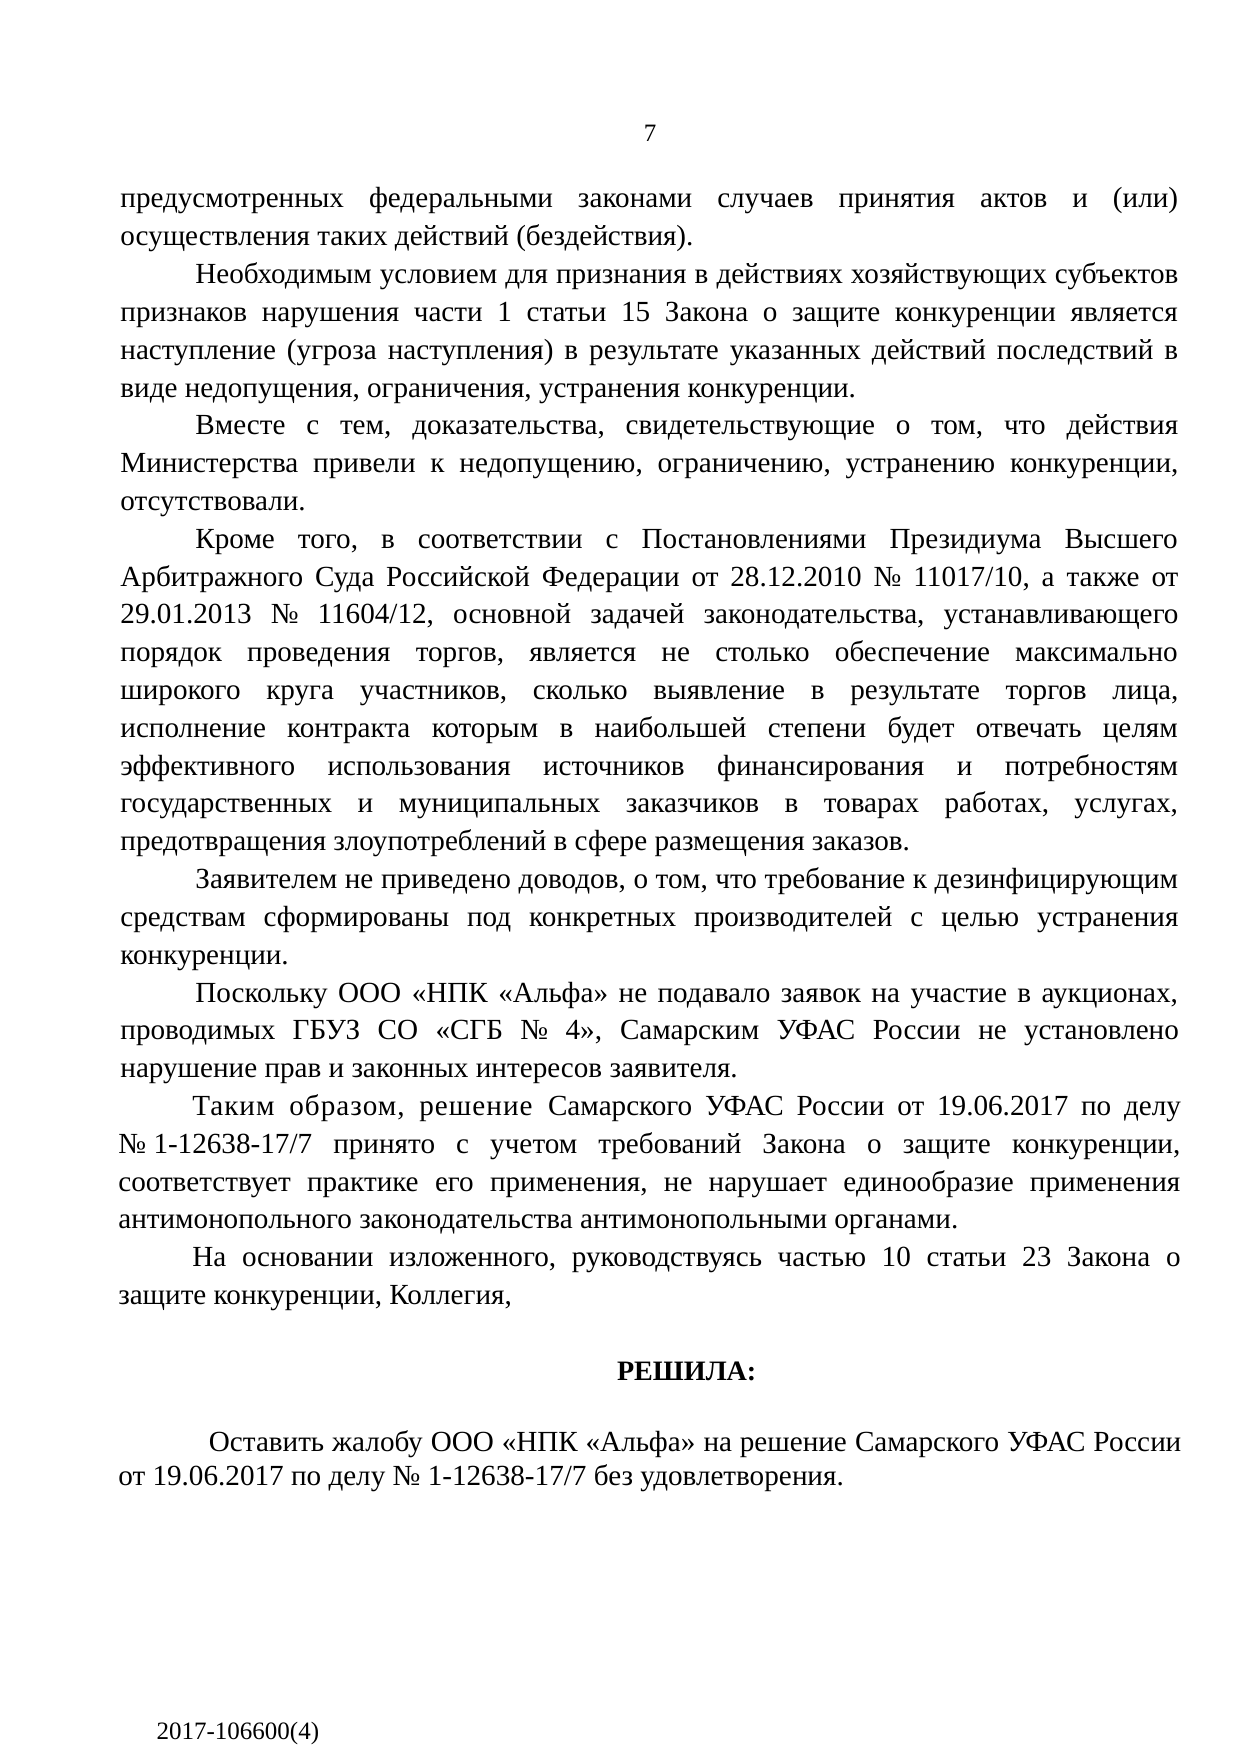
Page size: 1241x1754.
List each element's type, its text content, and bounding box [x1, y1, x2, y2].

text Необходимым условием для признания в действиях хозяйствующих субъектов признаков нарушения части 1 статьи 15 Закона о защите конкуренции является наступление (угроза наступления) в результате указанных действий последствий в виде недопущения, ограничения, устранения конкуренции. [120, 252, 1179, 403]
text На основании изложенного, руководствуясь частью 10 статьи 23 Закона о защите конкуренции, Коллегия, [118, 1235, 1181, 1311]
text Кроме того, в соответствии с Постановлениями Президиума Высшего Арбитражного Суда Российской Федерации от 28.12.2010 № 11017/10, а также от 29.01.2013 № 11604/12, основной задачей законодательства, устанавливающего порядок проведения торгов, является не столько обеспечение максимально широкого круга участников, сколько выявление в результате торгов лица, исполнение контракта которым в наибольшей степени будет отвечать целям эффективного использования источников финансирования и потребностям государственных и муниципальных заказчиков в товарах работах, услугах, предотвращения злоупотреблений в сфере размещения заказов. [120, 517, 1179, 857]
text РЕШИЛА: [118, 1348, 1181, 1386]
text Оставить жалобу ООО «НПК «Альфа» на решение Самарского УФАС России от 19.06.2017 по делу № 1-12638-17/7 без удовлетворения. [118, 1424, 1181, 1491]
text Поскольку ООО «НПК «Альфа» не подавало заявок на участие в аукционах, проводимых ГБУЗ СО «СГБ № 4», Самарским УФАС России не установлено нарушение прав и законных интересов заявителя. [120, 970, 1179, 1084]
text Таким образом, решение Самарского УФАС России от 19.06.2017 по делу № 1-12638-17/7 принято с учетом требований Закона о защите конкуренции, соответствует практике его применения, не нарушает единообразие применения антимонопольного законодательства антимонопольными органами. [118, 1084, 1181, 1235]
text Вместе с тем, доказательства, свидетельствующие о том, что действия Министерства привели к недопущению, ограничению, устранению конкуренции, отсутствовали. [120, 403, 1179, 517]
text предусмотренных федеральными законами случаев принятия актов и (или) осуществления таких действий (бездействия). [120, 176, 1179, 252]
text Заявителем не приведено доводов, о том, что требование к дезинфицирующим средствам сформированы под конкретных производителей с целью устранения конкуренции. [120, 857, 1179, 970]
